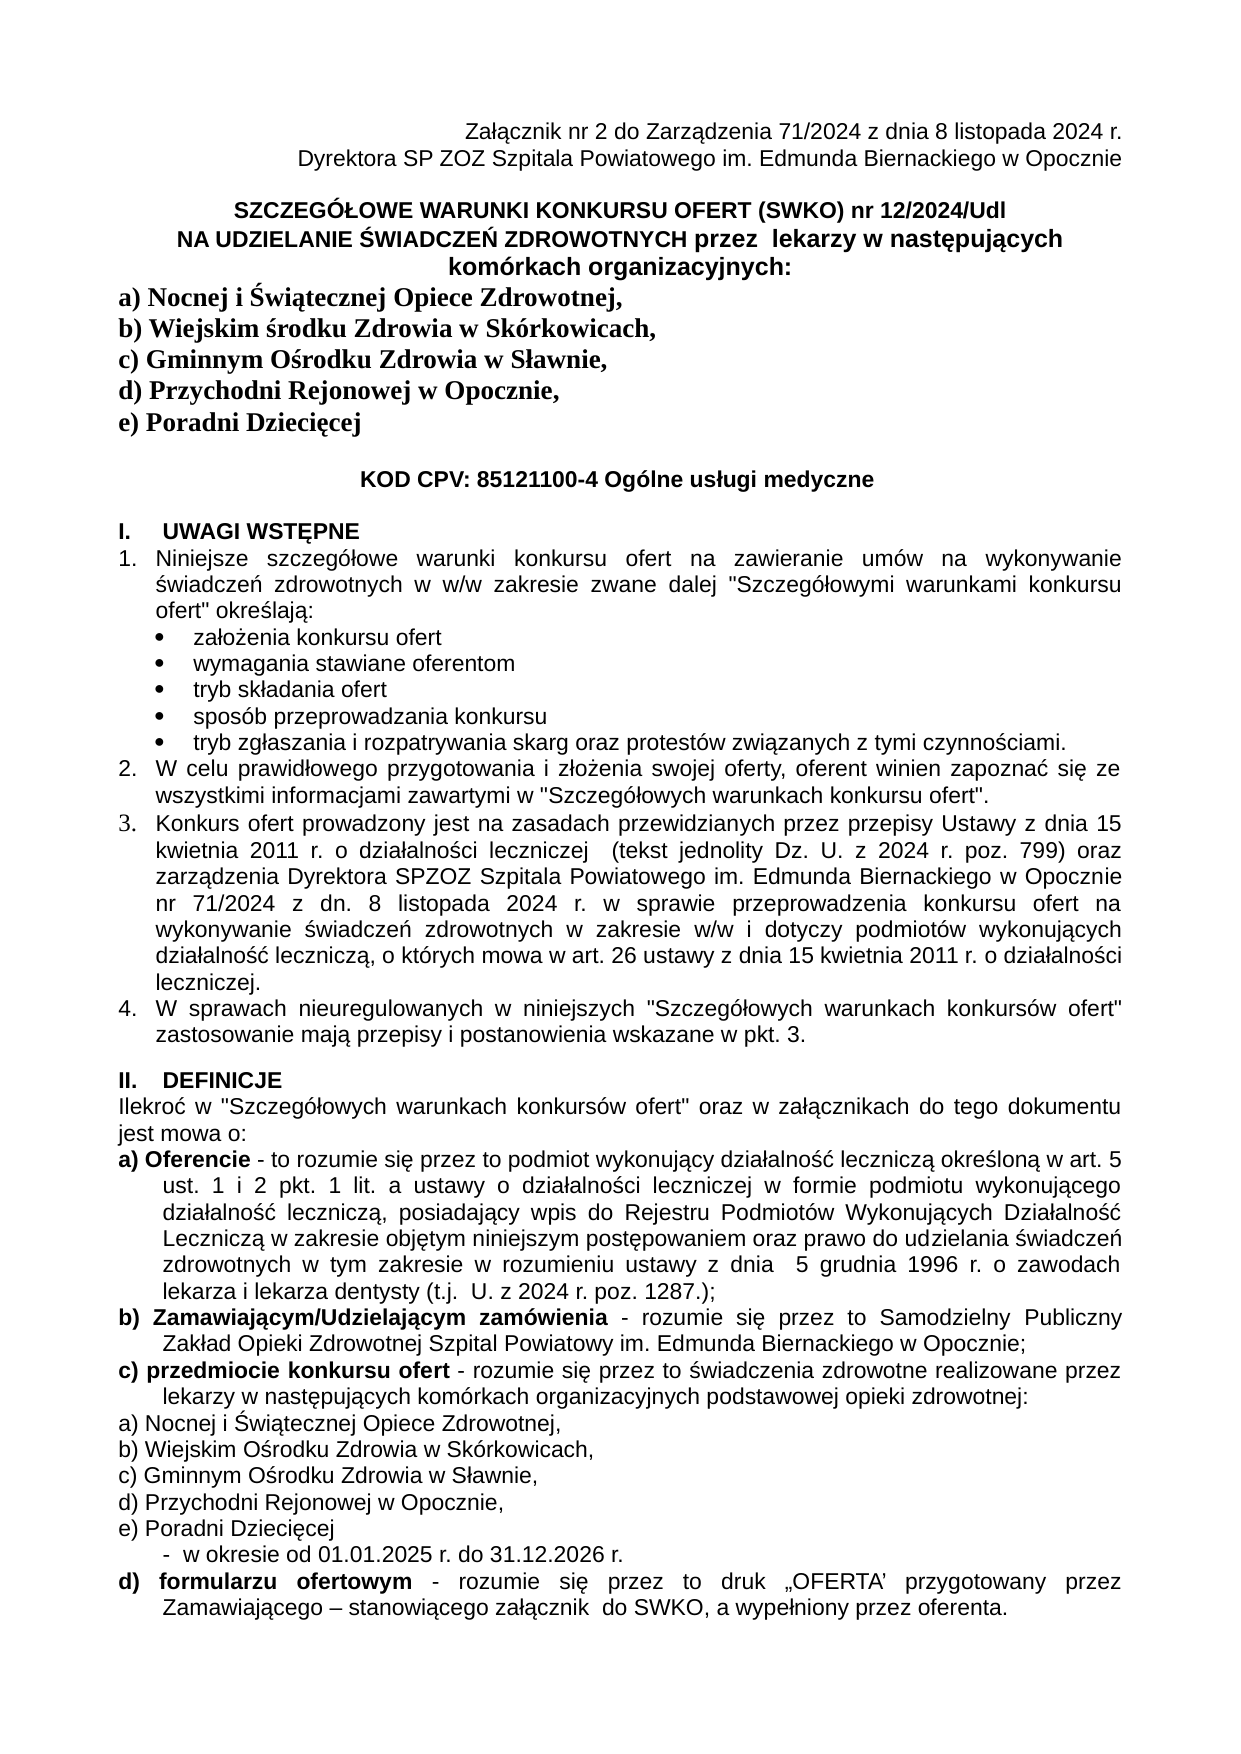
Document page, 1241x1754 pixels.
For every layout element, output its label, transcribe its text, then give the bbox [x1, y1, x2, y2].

text NA UDZIELANIE ŚWIADCZEŃ ZDROWOTNYCH przez lekarzy w następujących komórkach organizacyjnych: [118, 223, 1122, 281]
text Dyrektora SP ZOZ Szpitala Powiatowego im. Edmunda Biernackiego w Opocznie [118, 144, 1122, 171]
text a) Oferencie - to rozumie się przez to podmiot wykonujący działalność leczniczą określoną w art. 5 ust. 1 i 2 pkt. 1 lit. a ustawy o działalności leczniczej w formie podmiotu wykonującego działalność leczniczą, posiadający wpis do Rejestru Podmiotów Wykonujących Działalność Leczniczą w zakresie objętym niniejszym postępowaniem oraz prawo do udzielania świadczeń zdrowotnych w tym zakresie w rozumieniu ustawy z dnia 5 grudnia 1996 r. o zawodach lekarza i lekarza dentysty (t.j. U. z 2024 r. poz. 1287.); [118, 1146, 1122, 1304]
list Konkurs ofert prowadzony jest na zasadach przewidzianych przez przepisy Ustawy z dnia 15 kwietnia 2011 r. o działalności leczniczej (tekst jednolity Dz. U. z 2024 r. poz. 799) oraz zarządzenia Dyrektora SPZOZ Szpitala Powiatowego im. Edmunda Biernackiego w Opocznie nr 71/2024 z dn. 8 listopada 2024 r. w sprawie przeprowadzenia konkursu ofert na wykonywanie świadczeń zdrowotnych w zakresie w/w i dotyczy podmiotów wykonujących działalność leczniczą, o których mowa w art. 26 ustawy z dnia 15 kwietnia 2011 r. o działalności leczniczej. [118, 808, 1122, 995]
list DEFINICJE [118, 1067, 1122, 1093]
text KOD CPV: 85121100-4 Ogólne usługi medyczne [118, 466, 1122, 492]
list tryb zgłaszania i rozpatrywania skarg oraz protestów związanych z tymi czynnościami. [155, 729, 1122, 755]
text c) Gminnym Ośrodku Zdrowia w Sławnie, [118, 343, 1122, 374]
list założenia konkursu ofert [155, 624, 1122, 650]
text - w okresie od 01.01.2025 r. do 31.12.2026 r. [118, 1541, 1122, 1568]
list W celu prawidłowego przygotowania i złożenia swojej oferty, oferent winien zapoznać się ze wszystkimi informacjami zawartymi w "Szczegółowych warunkach konkursu ofert". [118, 755, 1122, 808]
list Niniejsze szczegółowe warunki konkursu ofert na zawieranie umów na wykonywanie świadczeń zdrowotnych w w/w zakresie zwane dalej "Szczegółowymi warunkami konkursu ofert" określają: [118, 544, 1122, 624]
text e) Poradni Dziecięcej [118, 406, 1122, 437]
text Załącznik nr 2 do Zarządzenia 71/2024 z dnia 8 listopada 2024 r. [118, 118, 1122, 144]
text e) Poradni Dziecięcej [118, 1515, 1122, 1541]
text d) Przychodni Rejonowej w Opocznie, [118, 1488, 1122, 1515]
text b) Zamawiającym/Udzielającym zamówienia - rozumie się przez to Samodzielny Publiczny Zakład Opieki Zdrowotnej Szpital Powiatowy im. Edmunda Biernackiego w Opocznie; [118, 1304, 1122, 1357]
list wymagania stawiane oferentom [155, 650, 1122, 676]
text SZCZEGÓŁOWE WARUNKI KONKURSU OFERT (SWKO) nr 12/2024/Udl [118, 197, 1122, 223]
text c) przedmiocie konkursu ofert - rozumie się przez to świadczenia zdrowotne realizowane przez lekarzy w następujących komórkach organizacyjnych podstawowej opieki zdrowotnej: [118, 1357, 1122, 1409]
text b) Wiejskim środku Zdrowia w Skórkowicach, [118, 312, 1122, 343]
list tryb składania ofert [155, 676, 1122, 703]
text a) Nocnej i Świątecznej Opiece Zdrowotnej, [118, 1409, 1122, 1436]
text a) Nocnej i Świątecznej Opiece Zdrowotnej, [118, 281, 1122, 312]
text Ilekroć w "Szczegółowych warunkach konkursów ofert" oraz w załącznikach do tego dokumentu jest mowa o: [118, 1093, 1122, 1146]
text d) formularzu ofertowym - rozumie się przez to druk „OFERTA’ przygotowany przez Zamawiającego – stanowiącego załącznik do SWKO, a wypełniony przez oferenta. [118, 1568, 1122, 1620]
text c) Gminnym Ośrodku Zdrowia w Sławnie, [118, 1462, 1122, 1488]
list sposób przeprowadzania konkursu [155, 703, 1122, 729]
list UWAGI WSTĘPNE [118, 518, 1122, 544]
list W sprawach nieuregulowanych w niniejszych "Szczegółowych warunkach konkursów ofert" zastosowanie mają przepisy i postanowienia wskazane w pkt. 3. [118, 995, 1122, 1048]
text b) Wiejskim Ośrodku Zdrowia w Skórkowicach, [118, 1436, 1122, 1462]
text d) Przychodni Rejonowej w Opocznie, [118, 374, 1122, 406]
